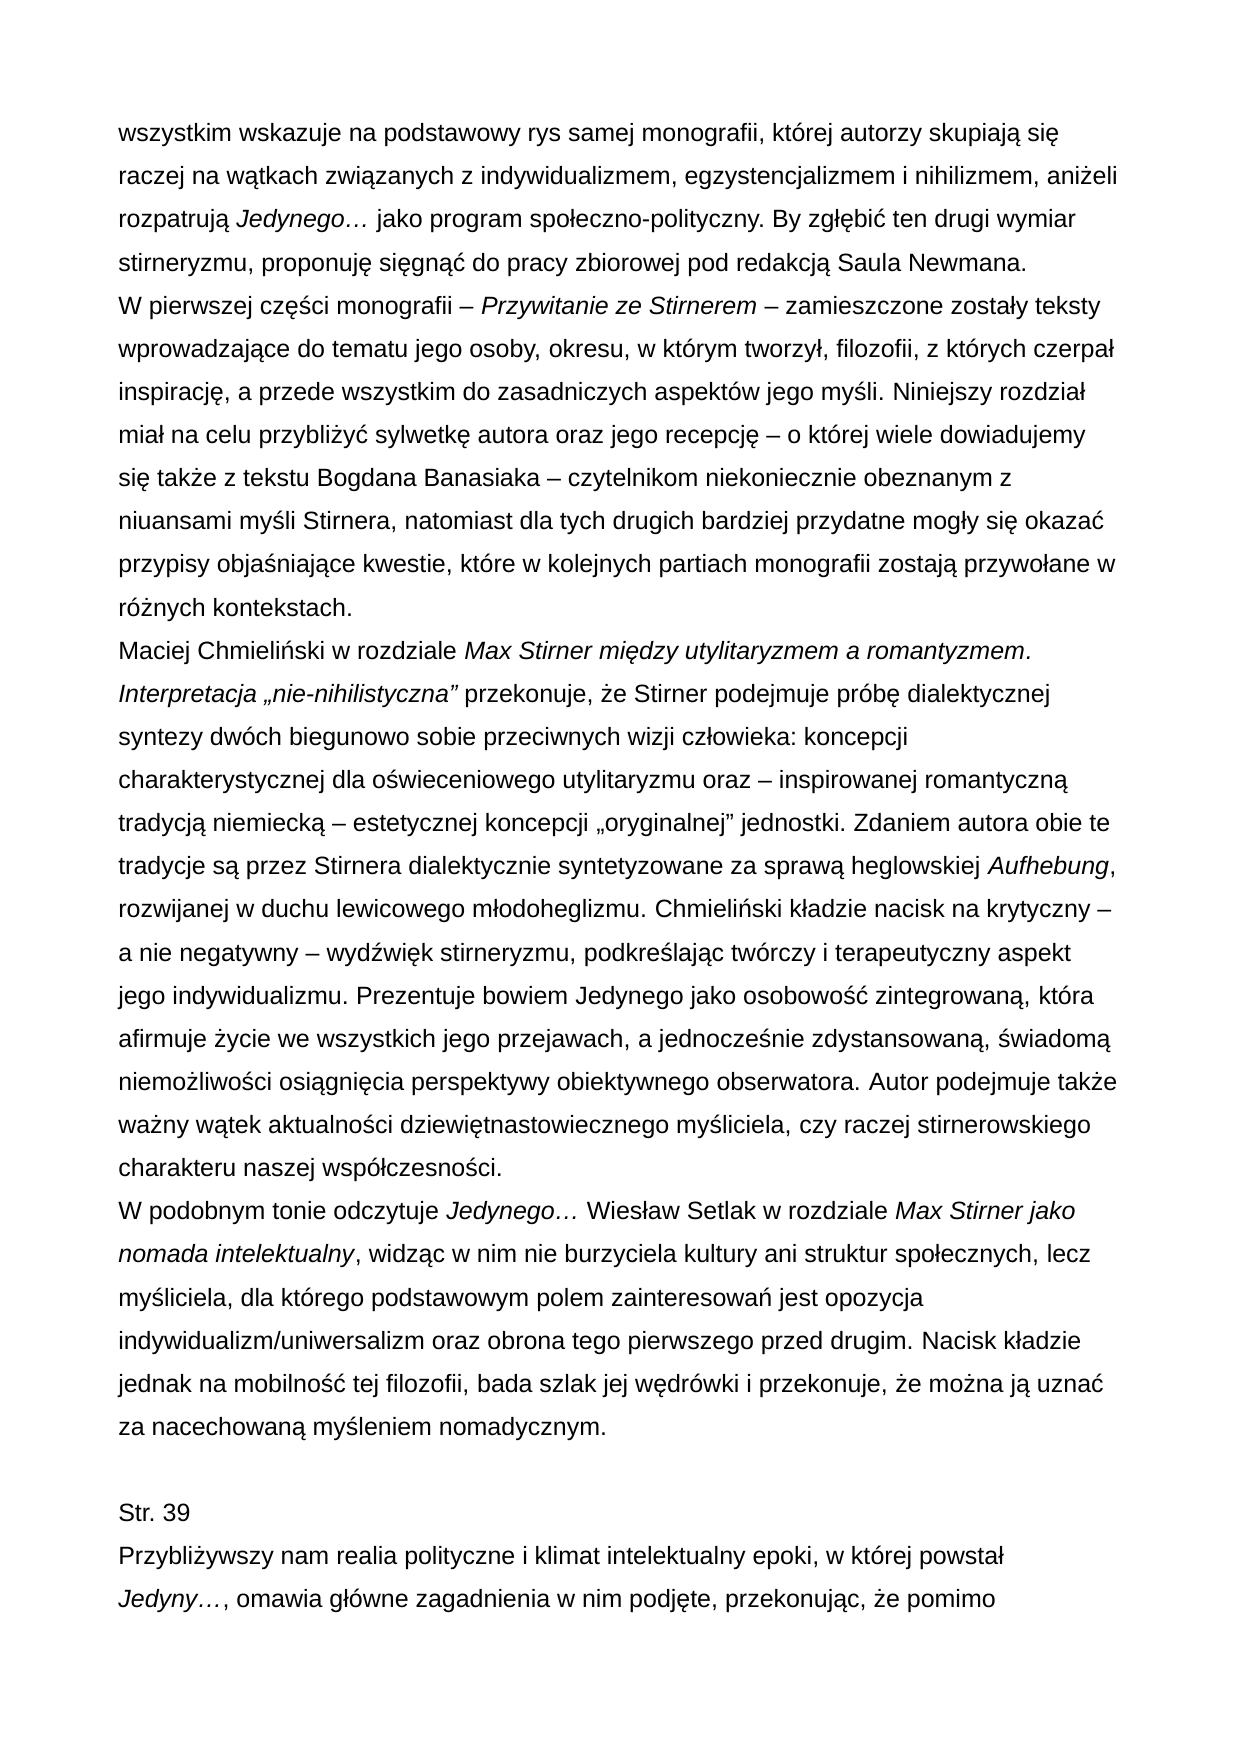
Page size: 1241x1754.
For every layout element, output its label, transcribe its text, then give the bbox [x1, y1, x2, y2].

text W pierwszej części monografii – Przywitanie ze Stirnerem – zamieszczone zostały teksty wprowadzające do tematu jego osoby, okresu, w którym tworzył, filozofii, z których czerpał inspirację, a przede wszystkim do zasadniczych aspektów jego myśli. Niniejszy rozdział miał na celu przybliżyć sylwetkę autora oraz jego recepcję – o której wiele dowiadujemy się także z tekstu Bogdana Banasiaka – czytelnikom niekoniecznie obeznanym z niuansami myśli Stirnera, natomiast dla tych drugich bardziej przydatne mogły się okazać przypisy objaśniające kwestie, które w kolejnych partiach monografii zostają przywołane w różnych kontekstach. [118, 291, 1122, 621]
text Przybliżywszy nam realia polityczne i klimat intelektualny epoki, w której powstał Jedyny…, omawia główne zagadnienia w nim podjęte, przekonując, że pomimo [118, 1541, 1122, 1613]
text W podobnym tonie odczytuje Jedynego… Wiesław Setlak w rozdziale Max Stirner jako nomada intelektualny, widząc w nim nie burzyciela kultury ani struktur społecznych, lecz myśliciela, dla którego podstawowym polem zainteresowań jest opozycja indywidualizm/uniwersalizm oraz obrona tego pierwszego przed drugim. Nacisk kładzie jednak na mobilność tej filozofii, bada szlak jej wędrówki i przekonuje, że można ją uznać za nacechowaną myśleniem nomadycznym. [118, 1196, 1122, 1441]
text Str. 39 [118, 1498, 1122, 1527]
text Maciej Chmieliński w rozdziale Max Stirner między utylitaryzmem a romantyzmem. Interpretacja „nie-nihilistyczna” przekonuje, że Stirner podejmuje próbę dialektycznej syntezy dwóch biegunowo sobie przeciwnych wizji człowieka: koncepcji charakterystycznej dla oświeceniowego utylitaryzmu oraz – inspirowanej romantyczną tradycją niemiecką – estetycznej koncepcji „oryginalnej” jednostki. Zdaniem autora obie te tradycje są przez Stirnera dialektycznie syntetyzowane za sprawą heglowskiej Aufhebung, rozwijanej w duchu lewicowego młodoheglizmu. Chmieliński kładzie nacisk na krytyczny – a nie negatywny – wydźwięk stirneryzmu, podkreślając twórczy i terapeutyczny aspekt jego indywidualizmu. Prezentuje bowiem Jedynego jako osobowość zintegrowaną, która afirmuje życie we wszystkich jego przejawach, a jednocześnie zdystansowaną, świadomą niemożliwości osiągnięcia perspektywy obiektywnego obserwatora. Autor podejmuje także ważny wątek aktualności dziewiętnastowiecznego myśliciela, czy raczej stirnerowskiego charakteru naszej współczesności. [118, 636, 1122, 1182]
text wszystkim wskazuje na podstawowy rys samej monografii, której autorzy skupiają się raczej na wątkach związanych z indywidualizmem, egzystencjalizmem i nihilizmem, aniżeli rozpatrują Jedynego… jako program społeczno-polityczny. By zgłębić ten drugi wymiar stirneryzmu, proponuję sięgnąć do pracy zbiorowej pod redakcją Saula Newmana. [118, 118, 1122, 276]
